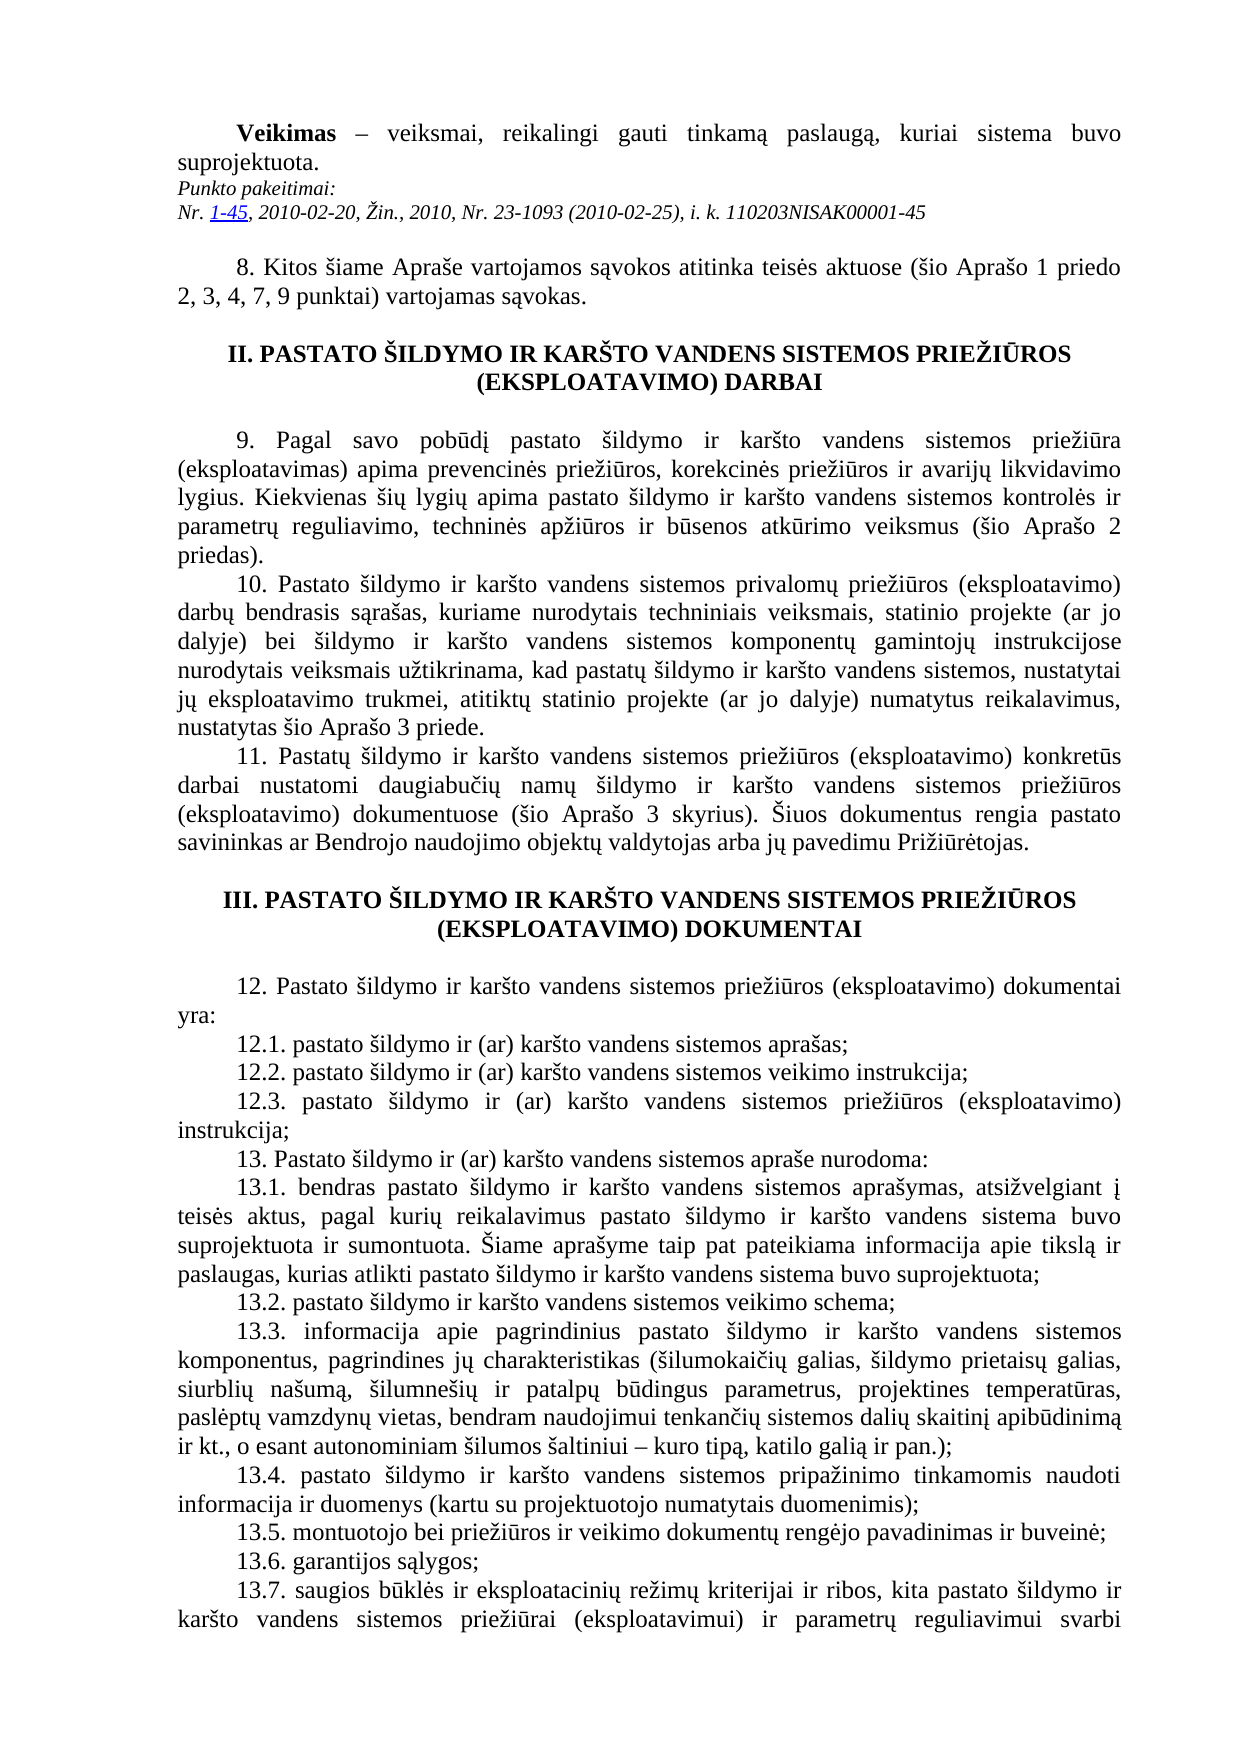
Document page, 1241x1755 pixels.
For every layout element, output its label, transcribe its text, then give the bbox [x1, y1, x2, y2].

text 13.1. bendras pastato šildymo ir karšto vandens sistemos aprašymas, atsižvelgiant į teisės aktus, pagal kurių reikalavimus pastato šildymo ir karšto vandens sistema buvo suprojektuota ir sumontuota. Šiame aprašyme taip pat pateikiama informacija apie tikslą ir paslaugas, kurias atlikti pastato šildymo ir karšto vandens sistema buvo suprojektuota; [177, 1172, 1122, 1287]
text 13. Pastato šildymo ir (ar) karšto vandens sistemos apraše nurodoma: [177, 1144, 1122, 1172]
text 13.6. garantijos sąlygos; [177, 1546, 1122, 1575]
text III. pastato Šildymo ir karšto vandens Sistemos priežiūros (EKSPLOATAVIMO) dokumentai [177, 885, 1122, 942]
text 13.2. pastato šildymo ir karšto vandens sistemos veikimo schema; [177, 1287, 1122, 1316]
text 9. Pagal savo pobūdį pastato šildymo ir karšto vandens sistemos priežiūra (eksploatavimas) apima prevencinės priežiūros, korekcinės priežiūros ir avarijų likvidavimo lygius. Kiekvienas šių lygių apima pastato šildymo ir karšto vandens sistemos kontrolės ir parametrų reguliavimo, techninės apžiūros ir būsenos atkūrimo veiksmus (šio Aprašo 2 priedas). [177, 425, 1122, 569]
text 12. Pastato šildymo ir karšto vandens sistemos priežiūros (eksploatavimo) dokumentai yra: [177, 971, 1122, 1029]
text II. pastato Šildymo ir karšto vandens SISTEMOS Priežiūros (EKSPLOATAVIMO) darbai [177, 339, 1122, 396]
text 12.2. pastato šildymo ir (ar) karšto vandens sistemos veikimo instrukcija; [177, 1057, 1122, 1086]
text 13.4. pastato šildymo ir karšto vandens sistemos pripažinimo tinkamomis naudoti informacija ir duomenys (kartu su projektuotojo numatytais duomenimis); [177, 1460, 1122, 1517]
text 13.7. saugios būklės ir eksploatacinių režimų kriterijai ir ribos, kita pastato šildymo ir karšto vandens sistemos priežiūrai (eksploatavimui) ir parametrų reguliavimui svarbi [177, 1575, 1122, 1632]
text 10. Pastato šildymo ir karšto vandens sistemos privalomų priežiūros (eksploatavimo) darbų bendrasis sąrašas, kuriame nurodytais techniniais veiksmais, statinio projekte (ar jo dalyje) bei šildymo ir karšto vandens sistemos komponentų gamintojų instrukcijose nurodytais veiksmais užtikrinama, kad pastatų šildymo ir karšto vandens sistemos, nustatytai jų eksploatavimo trukmei, atitiktų statinio projekte (ar jo dalyje) numatytus reikalavimus, nustatytas šio Aprašo 3 priede. [177, 569, 1122, 741]
text 13.3. informacija apie pagrindinius pastato šildymo ir karšto vandens sistemos komponentus, pagrindines jų charakteristikas (šilumokaičių galias, šildymo prietaisų galias, siurblių našumą, šilumnešių ir patalpų būdingus parametrus, projektines temperatūras, paslėptų vamzdynų vietas, bendram naudojimui tenkančių sistemos dalių skaitinį apibūdinimą ir kt., o esant autonominiam šilumos šaltiniui – kuro tipą, katilo galią ir pan.); [177, 1316, 1122, 1460]
text 13.5. montuotojo bei priežiūros ir veikimo dokumentų rengėjo pavadinimas ir buveinė; [177, 1517, 1122, 1546]
text Veikimas – veiksmai, reikalingi gauti tinkamą paslaugą, kuriai sistema buvo suprojektuota. [177, 118, 1122, 176]
text 12.3. pastato šildymo ir (ar) karšto vandens sistemos priežiūros (eksploatavimo) instrukcija; [177, 1086, 1122, 1144]
text Nr. 1-45, 2010-02-20, Žin., 2010, Nr. 23-1093 (2010-02-25), i. k. 110203NISAK00001-45 [177, 200, 1122, 224]
text 11. Pastatų šildymo ir karšto vandens sistemos priežiūros (eksploatavimo) konkretūs darbai nustatomi daugiabučių namų šildymo ir karšto vandens sistemos priežiūros (eksploatavimo) dokumentuose (šio Aprašo 3 skyrius). Šiuos dokumentus rengia pastato savininkas ar Bendrojo naudojimo objektų valdytojas arba jų pavedimu Prižiūrėtojas. [177, 741, 1122, 856]
text 12.1. pastato šildymo ir (ar) karšto vandens sistemos aprašas; [177, 1029, 1122, 1057]
text Punkto pakeitimai: [177, 176, 1122, 200]
text 8. Kitos šiame Apraše vartojamos sąvokos atitinka teisės aktuose (šio Aprašo 1 priedo 2, 3, 4, 7, 9 punktai) vartojamas sąvokas. [177, 252, 1122, 310]
